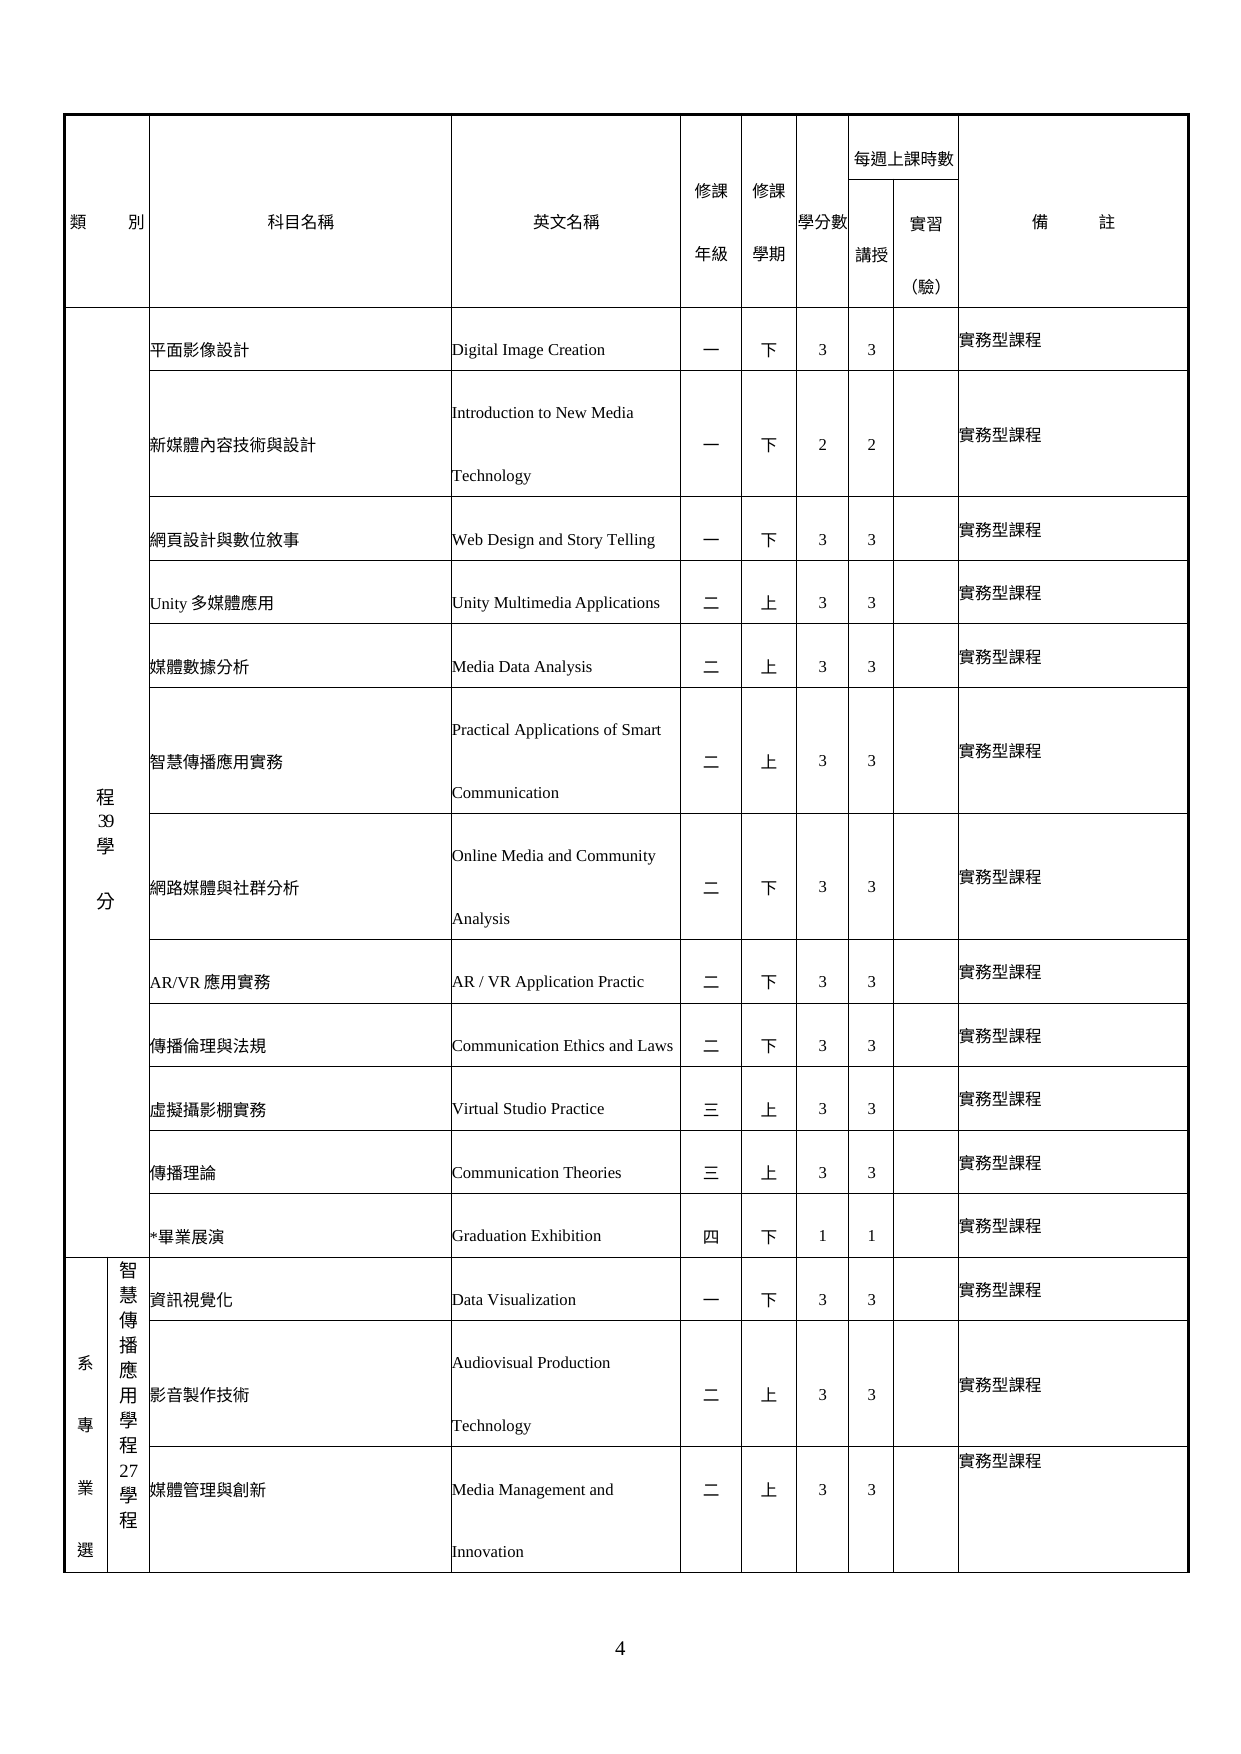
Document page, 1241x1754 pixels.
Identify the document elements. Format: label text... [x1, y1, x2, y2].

table_cell 3 [849, 1067, 893, 1129]
table_cell [894, 1321, 958, 1446]
table_header 學分數 [797, 116, 848, 307]
table_cell 上 [742, 1067, 796, 1129]
table_cell 影音製作技術 [150, 1321, 451, 1446]
table_cell 下 [742, 940, 796, 1002]
table_cell 三 [681, 1131, 741, 1193]
table_cell 實務型課程 [959, 814, 1187, 939]
table_cell 下 [742, 308, 796, 370]
table_cell 3 [849, 688, 893, 813]
table_cell [894, 561, 958, 623]
table_cell Virtual Studio Practice [452, 1067, 680, 1129]
table_cell 3 [849, 561, 893, 623]
table_cell 3 [797, 1321, 848, 1446]
table_cell 網路媒體與社群分析 [150, 814, 451, 939]
table_cell 資訊視覺化 [150, 1258, 451, 1320]
table_cell 實務型課程 [959, 1321, 1187, 1446]
table_cell Media Data Analysis [452, 624, 680, 687]
table_cell 3 [849, 497, 893, 560]
table_cell [894, 1067, 958, 1129]
table_cell 虛擬攝影棚實務 [150, 1067, 451, 1129]
table_cell 實務型課程 [959, 497, 1187, 560]
table_cell 講授 [849, 180, 893, 307]
table_cell 1 [849, 1194, 893, 1257]
table_header 科目名稱 [150, 116, 451, 307]
table_cell 3 [849, 308, 893, 370]
table_cell 實務型課程 [959, 1004, 1187, 1066]
table_cell 3 [797, 1067, 848, 1129]
table_cell 二 [681, 940, 741, 1002]
table_cell 下 [742, 1194, 796, 1257]
table_cell 上 [742, 688, 796, 813]
table_cell 3 [797, 688, 848, 813]
table_cell 3 [797, 1258, 848, 1320]
table_cell 3 [797, 1131, 848, 1193]
table_cell [894, 624, 958, 687]
table_cell 下 [742, 1004, 796, 1066]
table_cell AR/VR應用實務 [150, 940, 451, 1002]
table_cell 3 [849, 1131, 893, 1193]
table_cell 實務型課程 [959, 1194, 1187, 1257]
table_cell 媒體管理與創新 [150, 1447, 451, 1572]
table_cell AR / VR Application Practic [452, 940, 680, 1002]
table_header 每週上課時數 [849, 116, 958, 178]
table_cell Web Design and Story Telling [452, 497, 680, 560]
table_cell [894, 497, 958, 560]
table_cell 3 [797, 1004, 848, 1066]
table_cell 一 [681, 497, 741, 560]
table_cell Online Media and Community Analysis [452, 814, 680, 939]
table_cell 實務型課程 [959, 624, 1187, 687]
table_cell 下 [742, 371, 796, 496]
table_cell 下 [742, 1258, 796, 1320]
table_cell Communication Theories [452, 1131, 680, 1193]
table_cell 3 [797, 624, 848, 687]
table_cell 實務型課程 [959, 1067, 1187, 1129]
table_cell 1 [797, 1194, 848, 1257]
table_cell 3 [849, 1258, 893, 1320]
table_cell 上 [742, 624, 796, 687]
table_cell 二 [681, 688, 741, 813]
table_cell 3 [797, 940, 848, 1002]
table_cell *畢業展演 [150, 1194, 451, 1257]
table_cell Graduation Exhibition [452, 1194, 680, 1257]
table_cell Communication Ethics and Laws [452, 1004, 680, 1066]
table_cell 二 [681, 814, 741, 939]
table_cell 智 慧 傳 播 應 用 學 程 27 學 程 [108, 1258, 149, 1572]
table_cell [894, 940, 958, 1002]
table_cell Audiovisual Production Technology [452, 1321, 680, 1446]
table_cell 3 [849, 1004, 893, 1066]
table_cell [894, 1004, 958, 1066]
table_cell 下 [742, 814, 796, 939]
table_cell 平面影像設計 [150, 308, 451, 370]
table_cell 上 [742, 1131, 796, 1193]
table_cell [894, 1131, 958, 1193]
table_cell [894, 1258, 958, 1320]
table_cell [894, 1194, 958, 1257]
table_cell 媒體數據分析 [150, 624, 451, 687]
table_cell [894, 688, 958, 813]
table_cell 傳播倫理與法規 [150, 1004, 451, 1066]
table_cell 實務型課程 [959, 561, 1187, 623]
table_cell 3 [849, 624, 893, 687]
table_cell 智慧傳播應用實務 [150, 688, 451, 813]
table_cell 實務型課程 [959, 1447, 1187, 1572]
table_cell Introduction to New Media Technology [452, 371, 680, 496]
table_cell 3 [797, 814, 848, 939]
table_cell 三 [681, 1067, 741, 1129]
table_cell 3 [849, 814, 893, 939]
table_cell 網頁設計與數位敘事 [150, 497, 451, 560]
table_cell 二 [681, 1321, 741, 1446]
table_cell 系 專 業 選 [66, 1258, 107, 1572]
table_cell 上 [742, 1447, 796, 1572]
table_cell Unity多媒體應用 [150, 561, 451, 623]
table_cell 3 [797, 497, 848, 560]
table_cell 一 [681, 371, 741, 496]
table_cell 實務型課程 [959, 1258, 1187, 1320]
table_cell 傳播理論 [150, 1131, 451, 1193]
table_cell 3 [797, 308, 848, 370]
table_cell 實習（驗） [894, 180, 958, 307]
table_header 備 註 [959, 116, 1187, 307]
table_header 類 別 [66, 116, 149, 307]
table_cell 實務型課程 [959, 308, 1187, 370]
table_cell 四 [681, 1194, 741, 1257]
table_cell [894, 308, 958, 370]
table_cell 實務型課程 [959, 1131, 1187, 1193]
table_cell 實務型課程 [959, 688, 1187, 813]
table_cell 3 [849, 1447, 893, 1572]
table_cell 實務型課程 [959, 940, 1187, 1002]
table_cell [894, 371, 958, 496]
table_header 英文名稱 [452, 116, 680, 307]
table_cell 3 [797, 1447, 848, 1572]
table_cell Data Visualization [452, 1258, 680, 1320]
table_cell 一 [681, 1258, 741, 1320]
table_cell 二 [681, 1004, 741, 1066]
table_cell 2 [797, 371, 848, 496]
table_cell 程 39 學 分 [66, 308, 149, 1257]
table_header 修課 年級 [681, 116, 741, 307]
table_cell 3 [849, 1321, 893, 1446]
table_cell [894, 814, 958, 939]
table_cell 上 [742, 1321, 796, 1446]
table_cell 實務型課程 [959, 371, 1187, 496]
table_cell 一 [681, 308, 741, 370]
table_cell 二 [681, 561, 741, 623]
table_cell Media Management and Innovation [452, 1447, 680, 1572]
table_cell 新媒體內容技術與設計 [150, 371, 451, 496]
table_cell 2 [849, 371, 893, 496]
table_cell Unity Multimedia Applications [452, 561, 680, 623]
table_header 修課 學期 [742, 116, 796, 307]
table_cell 二 [681, 624, 741, 687]
table_cell Digital Image Creation [452, 308, 680, 370]
table_cell 下 [742, 497, 796, 560]
table_cell 3 [797, 561, 848, 623]
table_cell [894, 1447, 958, 1572]
table_cell Practical Applications of Smart Communication [452, 688, 680, 813]
table_cell 3 [849, 940, 893, 1002]
table_cell 上 [742, 561, 796, 623]
table_cell 二 [681, 1447, 741, 1572]
